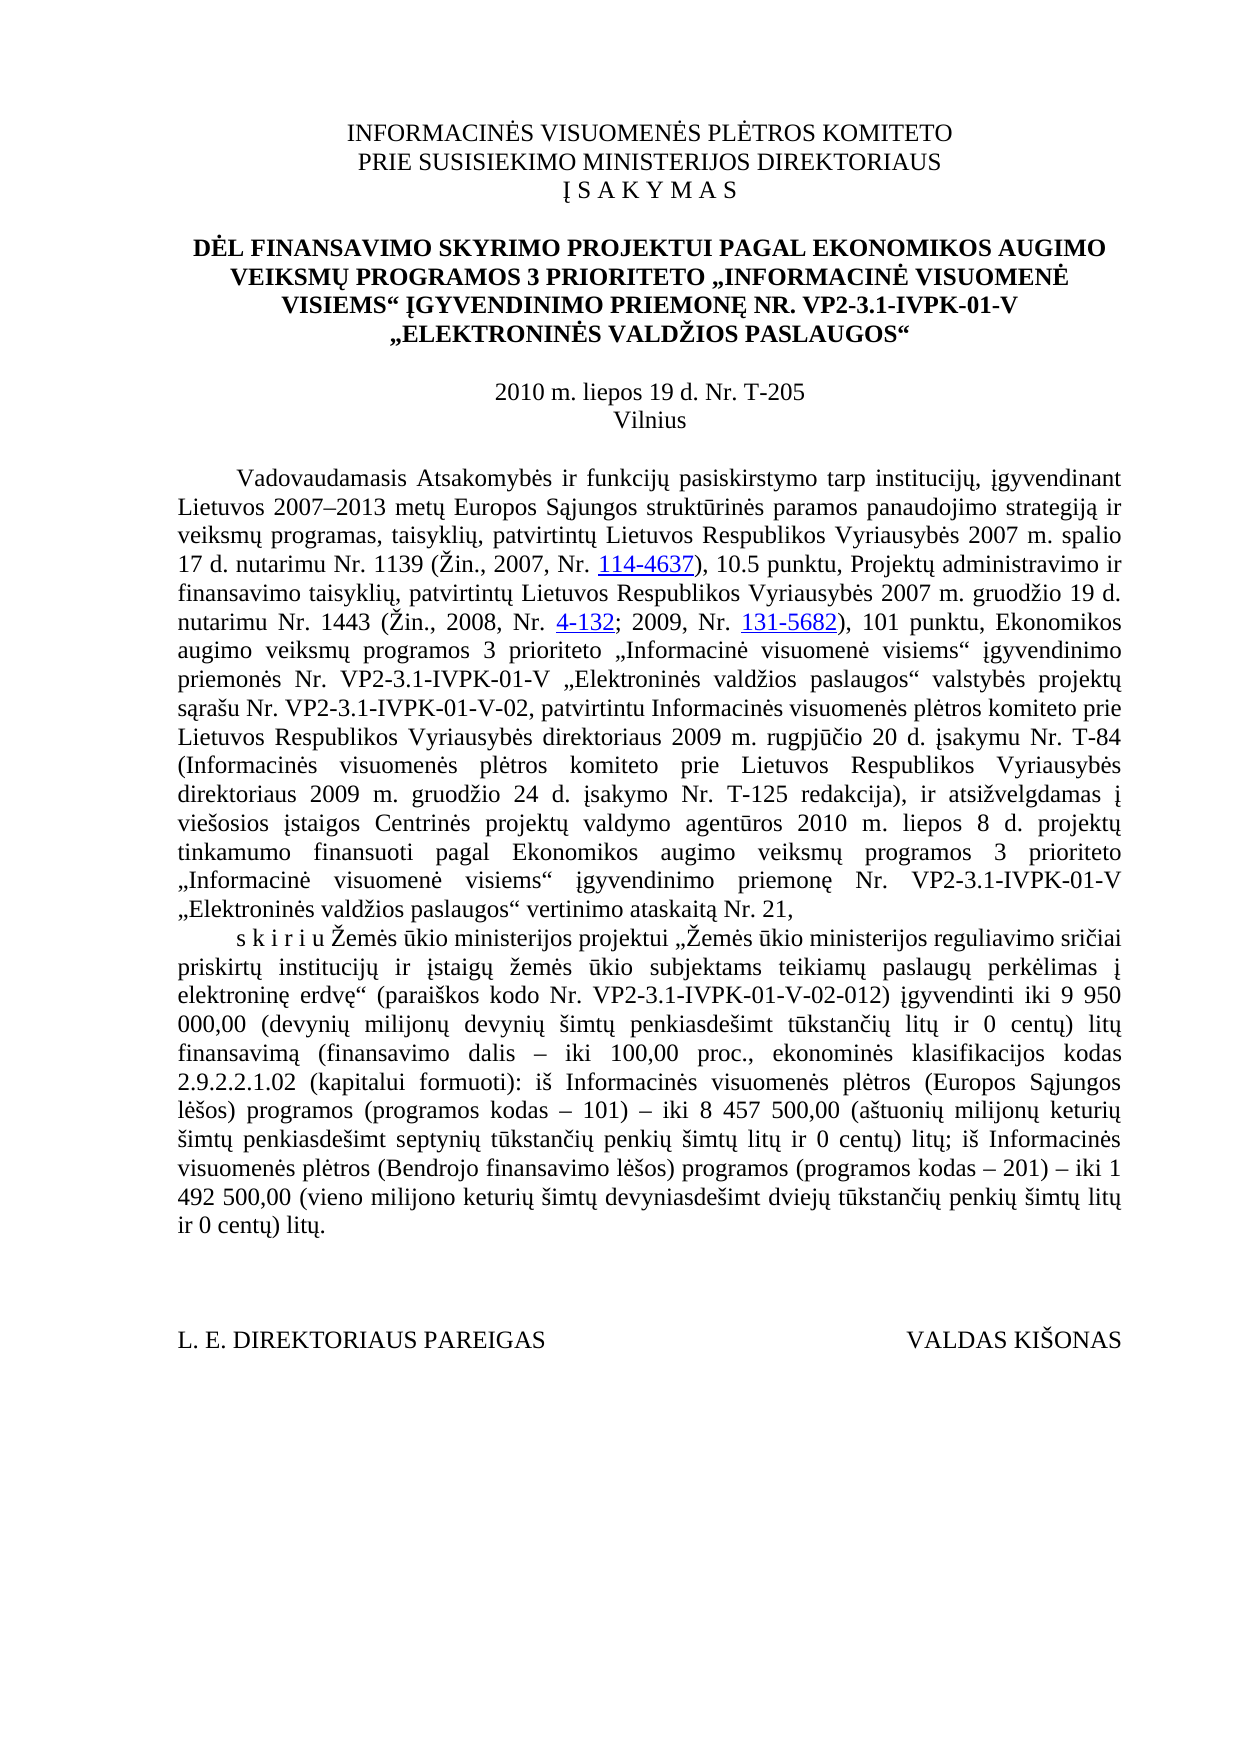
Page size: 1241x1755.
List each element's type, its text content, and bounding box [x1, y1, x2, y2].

text 2010 m. liepos 19 d. Nr. T-205 [177, 377, 1122, 406]
text Vilnius [177, 406, 1122, 434]
text Vadovaudamasis Atsakomybės ir funkcijų pasiskirstymo tarp institucijų, įgyvendinant Lietuvos 2007–2013 metų Europos Sąjungos struktūrinės paramos panaudojimo strategiją ir veiksmų programas, taisyklių, patvirtintų Lietuvos Respublikos Vyriausybės 2007 m. spalio 17 d. nutarimu Nr. 1139 (Žin., 2007, Nr. 114-4637), 10.5 punktu, Projektų administravimo ir finansavimo taisyklių, patvirtintų Lietuvos Respublikos Vyriausybės 2007 m. gruodžio 19 d. nutarimu Nr. 1443 (Žin., 2008, Nr. 4-132; 2009, Nr. 131-5682), 101 punktu, Ekonomikos augimo veiksmų programos 3 prioriteto „Informacinė visuomenė visiems“ įgyvendinimo priemonės Nr. VP2-3.1-IVPK-01-V „Elektroninės valdžios paslaugos“ valstybės projektų sąrašu Nr. VP2-3.1-IVPK-01-V-02, patvirtintu Informacinės visuomenės plėtros komiteto prie Lietuvos Respublikos Vyriausybės direktoriaus 2009 m. rugpjūčio 20 d. įsakymu Nr. T-84 (Informacinės visuomenės plėtros komiteto prie Lietuvos Respublikos Vyriausybės direktoriaus 2009 m. gruodžio 24 d. įsakymo Nr. T-125 redakcija), ir atsižvelgdamas į viešosios įstaigos Centrinės projektų valdymo agentūros 2010 m. liepos 8 d. projektų tinkamumo finansuoti pagal Ekonomikos augimo veiksmų programos 3 prioriteto „Informacinė visuomenė visiems“ įgyvendinimo priemonę Nr. VP2-3.1-IVPK-01-V „Elektroninės valdžios paslaugos“ vertinimo ataskaitą Nr. 21, [177, 463, 1122, 923]
text L. e. direktoriaus pareigas Valdas Kišonas [177, 1326, 1122, 1354]
text s k i r i u Žemės ūkio ministerijos projektui „Žemės ūkio ministerijos reguliavimo sričiai priskirtų institucijų ir įstaigų žemės ūkio subjektams teikiamų paslaugų perkėlimas į elektroninę erdvę“ (paraiškos kodo Nr. VP2-3.1-IVPK-01-V-02-012) įgyvendinti iki 9 950 000,00 (devynių milijonų devynių šimtų penkiasdešimt tūkstančių litų ir 0 centų) litų finansavimą (finansavimo dalis – iki 100,00 proc., ekonominės klasifikacijos kodas 2.9.2.2.1.02 (kapitalui formuoti): iš Informacinės visuomenės plėtros (Europos Sąjungos lėšos) programos (programos kodas – 101) – iki 8 457 500,00 (aštuonių milijonų keturių šimtų penkiasdešimt septynių tūkstančių penkių šimtų litų ir 0 centų) litų; iš Informacinės visuomenės plėtros (Bendrojo finansavimo lėšos) programos (programos kodas – 201) – iki 1 492 500,00 (vieno milijono keturių šimtų devyniasdešimt dviejų tūkstančių penkių šimtų litų ir 0 centų) litų. [177, 923, 1122, 1239]
text PRIE SUSISIEKIMO MINISTERIJOS DIREKTORIAUS [177, 147, 1122, 176]
text INFORMACINĖS VISUOMENĖS PLĖTROS KOMITETO [177, 118, 1122, 147]
text Į S A K Y M A S [177, 176, 1122, 204]
text DĖL FINANSAVIMO SKYRIMO PROJEKTUI PAGAL EKONOMIKOS AUGIMO VEIKSMŲ PROGRAMOS 3 PRIORITETO „INFORMACINĖ VISUOMENĖ VISIEMS“ ĮGYVENDINIMO PRIEMONĘ Nr. VP2-3.1-IVPK-01-V „ELEKTRONINĖS VALDŽIOS PASLAUGOS“ [177, 233, 1122, 348]
